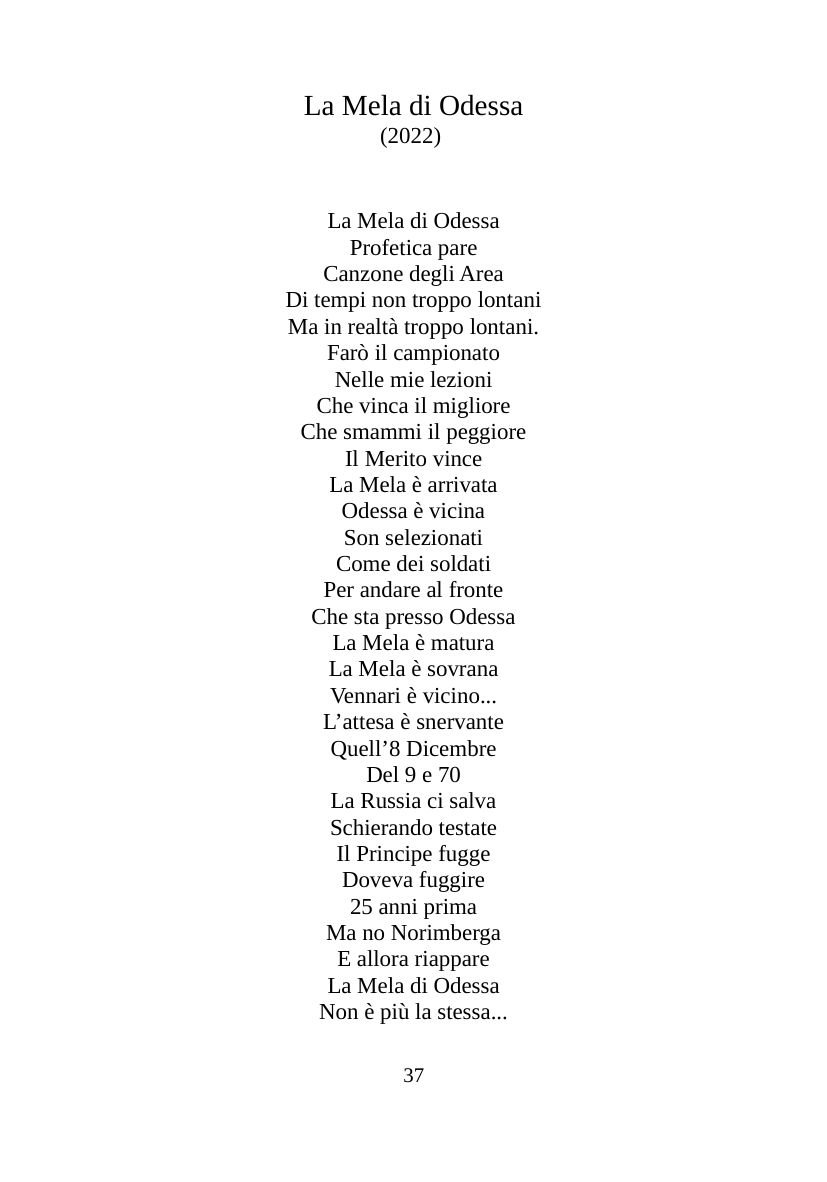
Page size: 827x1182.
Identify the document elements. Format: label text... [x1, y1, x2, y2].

text Di tempi non troppo lontani [88, 287, 738, 313]
text Nelle mie lezioni [88, 366, 738, 392]
text Schierando testate [88, 814, 738, 840]
text Son selezionati [88, 524, 738, 550]
text Ma in realtà troppo lontani. [88, 313, 738, 339]
text La Mela di Odessa [88, 207, 738, 234]
text E allora riappare [88, 945, 738, 972]
text Profetica pare [88, 234, 738, 260]
text L’attesa è snervante [88, 708, 738, 734]
text Il Principe fugge [88, 840, 738, 866]
text Che vinca il migliore [88, 392, 738, 418]
text La Mela è sovrana [88, 656, 738, 682]
text Doveva fuggire [88, 866, 738, 893]
text La Mela è matura [88, 629, 738, 656]
text Il Merito vince [88, 445, 738, 471]
text La Mela è arrivata [88, 471, 738, 497]
text Come dei soldati [88, 550, 738, 576]
text 25 anni prima [88, 893, 738, 919]
text Canzone degli Area [88, 260, 738, 287]
text Che smammi il peggiore [88, 418, 738, 445]
text Quell’8 Dicembre [88, 734, 738, 761]
text Non è più la stessa... [88, 998, 738, 1024]
text Che sta presso Odessa [88, 603, 738, 629]
text La Mela di Odessa (2022) [88, 88, 738, 148]
text La Mela di Odessa [88, 972, 738, 998]
text Per andare al fronte [88, 576, 738, 603]
text Vennari è vicino... [88, 682, 738, 708]
text Del 9 e 70 [88, 761, 738, 787]
text Farò il campionato [88, 339, 738, 366]
text La Russia ci salva [88, 787, 738, 814]
text Ma no Norimberga [88, 919, 738, 945]
text Odessa è vicina [88, 497, 738, 524]
